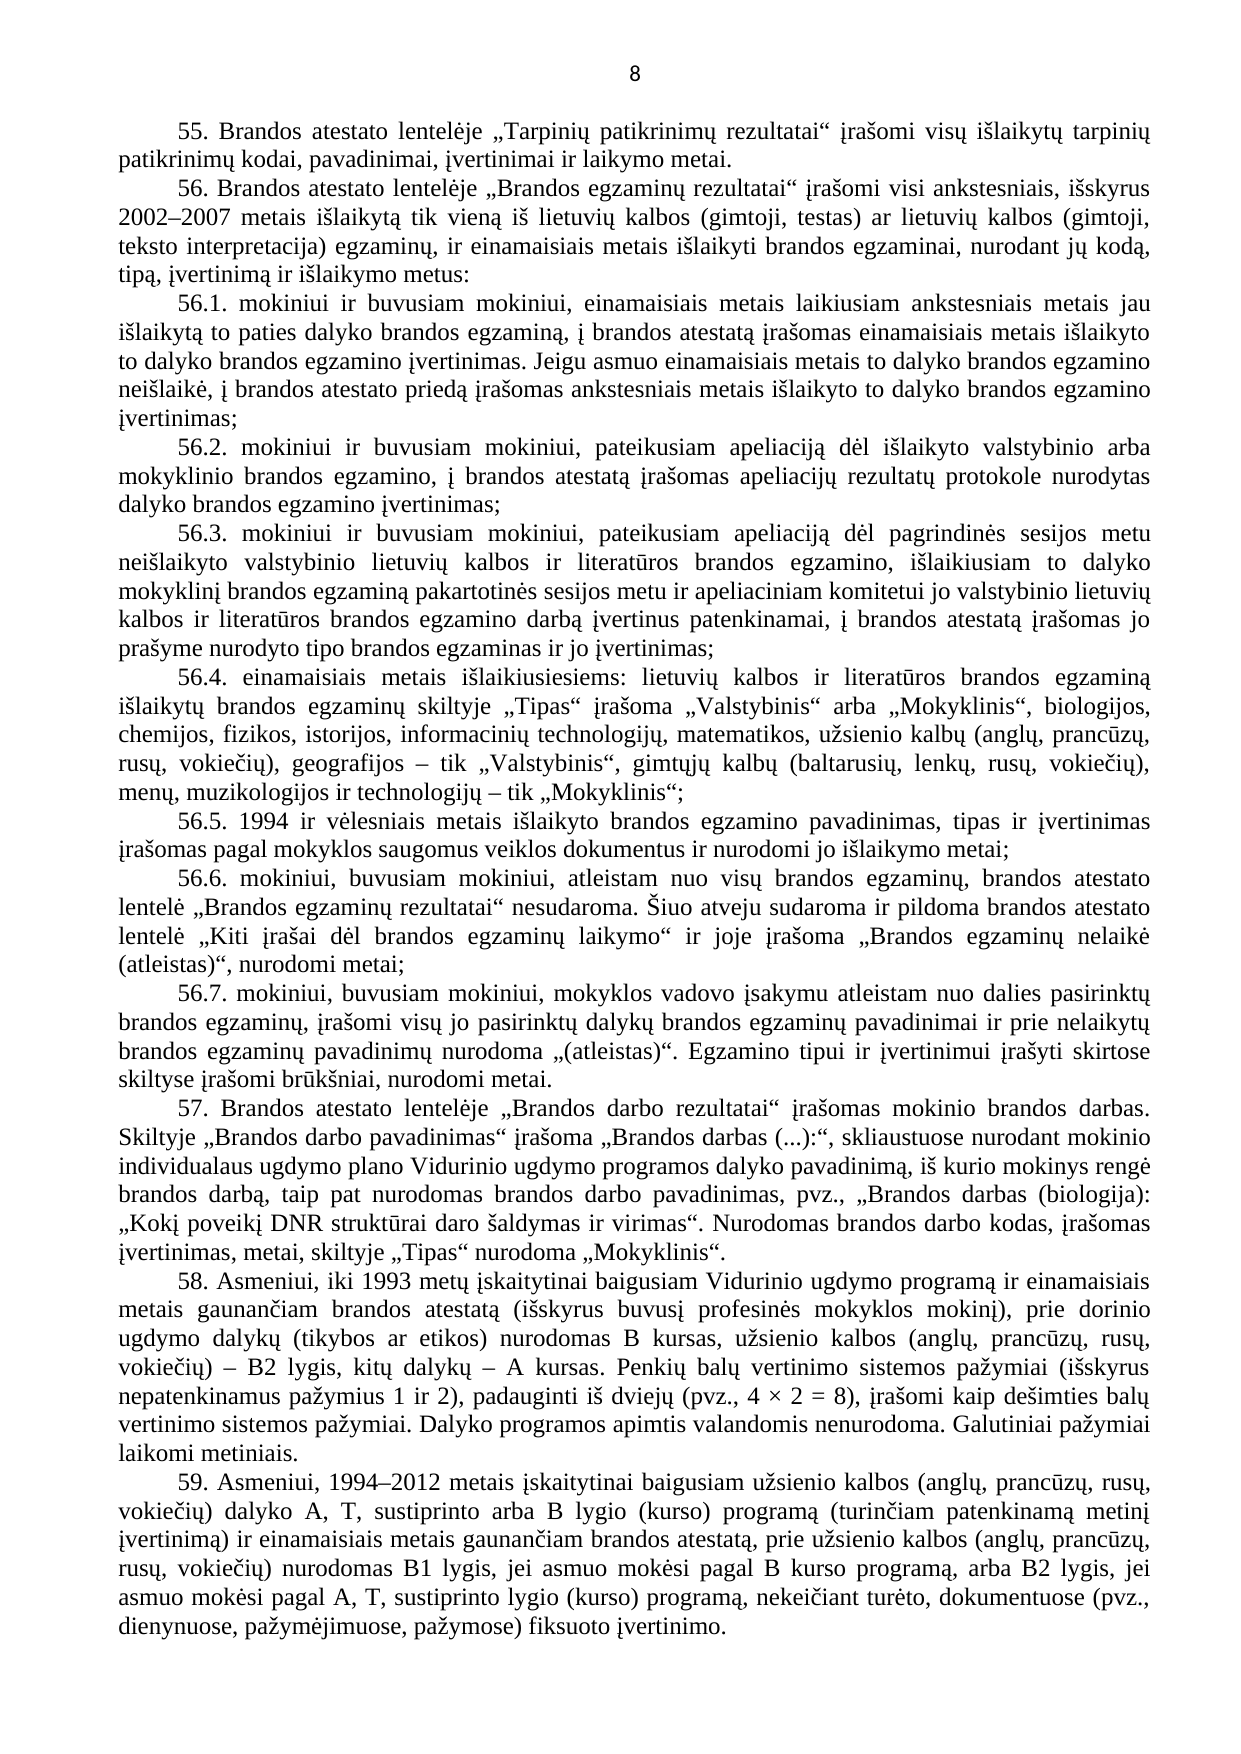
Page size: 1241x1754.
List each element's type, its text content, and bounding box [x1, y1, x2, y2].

text 55. Brandos atestato lentelėje „Tarpinių patikrinimų rezultatai“ įrašomi visų išlaikytų tarpinių patikrinimų kodai, pavadinimai, įvertinimai ir laikymo metai. [118, 116, 1152, 173]
text 56.7. mokiniui, buvusiam mokiniui, mokyklos vadovo įsakymu atleistam nuo dalies pasirinktų brandos egzaminų, įrašomi visų jo pasirinktų dalykų brandos egzaminų pavadinimai ir prie nelaikytų brandos egzaminų pavadinimų nurodoma „(atleistas)“. Egzamino tipui ir įvertinimui įrašyti skirtose skiltyse įrašomi brūkšniai, nurodomi metai. [118, 978, 1152, 1093]
text 59. Asmeniui, 1994–2012 metais įskaitytinai baigusiam užsienio kalbos (anglų, prancūzų, rusų, vokiečių) dalyko A, T, sustiprinto arba B lygio (kurso) programą (turinčiam patenkinamą metinį įvertinimą) ir einamaisiais metais gaunančiam brandos atestatą, prie užsienio kalbos (anglų, prancūzų, rusų, vokiečių) nurodomas B1 lygis, jei asmuo mokėsi pagal B kurso programą, arba B2 lygis, jei asmuo mokėsi pagal A, T, sustiprinto lygio (kurso) programą, nekeičiant turėto, dokumentuose (pvz., dienynuose, pažymėjimuose, pažymose) fiksuoto įvertinimo. [118, 1467, 1152, 1639]
text 56.3. mokiniui ir buvusiam mokiniui, pateikusiam apeliaciją dėl pagrindinės sesijos metu neišlaikyto valstybinio lietuvių kalbos ir literatūros brandos egzamino, išlaikiusiam to dalyko mokyklinį brandos egzaminą pakartotinės sesijos metu ir apeliaciniam komitetui jo valstybinio lietuvių kalbos ir literatūros brandos egzamino darbą įvertinus patenkinamai, į brandos atestatą įrašomas jo prašyme nurodyto tipo brandos egzaminas ir jo įvertinimas; [118, 518, 1152, 662]
text 56.2. mokiniui ir buvusiam mokiniui, pateikusiam apeliaciją dėl išlaikyto valstybinio arba mokyklinio brandos egzamino, į brandos atestatą įrašomas apeliacijų rezultatų protokole nurodytas dalyko brandos egzamino įvertinimas; [118, 432, 1152, 518]
text 56.5. 1994 ir vėlesniais metais išlaikyto brandos egzamino pavadinimas, tipas ir įvertinimas įrašomas pagal mokyklos saugomus veiklos dokumentus ir nurodomi jo išlaikymo metai; [118, 806, 1152, 863]
text 58. Asmeniui, iki 1993 metų įskaitytinai baigusiam Vidurinio ugdymo programą ir einamaisiais metais gaunančiam brandos atestatą (išskyrus buvusį profesinės mokyklos mokinį), prie dorinio ugdymo dalykų (tikybos ar etikos) nurodomas B kursas, užsienio kalbos (anglų, prancūzų, rusų, vokiečių) – B2 lygis, kitų dalykų – A kursas. Penkių balų vertinimo sistemos pažymiai (išskyrus nepatenkinamus pažymius 1 ir 2), padauginti iš dviejų (pvz., 4 × 2 = 8), įrašomi kaip dešimties balų vertinimo sistemos pažymiai. Dalyko programos apimtis valandomis nenurodoma. Galutiniai pažymiai laikomi metiniais. [118, 1266, 1152, 1467]
text 56.1. mokiniui ir buvusiam mokiniui, einamaisiais metais laikiusiam ankstesniais metais jau išlaikytą to paties dalyko brandos egzaminą, į brandos atestatą įrašomas einamaisiais metais išlaikyto to dalyko brandos egzamino įvertinimas. Jeigu asmuo einamaisiais metais to dalyko brandos egzamino neišlaikė, į brandos atestato priedą įrašomas ankstesniais metais išlaikyto to dalyko brandos egzamino įvertinimas; [118, 288, 1152, 432]
text 56.6. mokiniui, buvusiam mokiniui, atleistam nuo visų brandos egzaminų, brandos atestato lentelė „Brandos egzaminų rezultatai“ nesudaroma. Šiuo atveju sudaroma ir pildoma brandos atestato lentelė „Kiti įrašai dėl brandos egzaminų laikymo“ ir joje įrašoma „Brandos egzaminų nelaikė (atleistas)“, nurodomi metai; [118, 863, 1152, 978]
text 56. Brandos atestato lentelėje „Brandos egzaminų rezultatai“ įrašomi visi ankstesniais, išskyrus 2002–2007 metais išlaikytą tik vieną iš lietuvių kalbos (gimtoji, testas) ar lietuvių kalbos (gimtoji, teksto interpretacija) egzaminų, ir einamaisiais metais išlaikyti brandos egzaminai, nurodant jų kodą, tipą, įvertinimą ir išlaikymo metus: [118, 173, 1152, 288]
text 57. Brandos atestato lentelėje „Brandos darbo rezultatai“ įrašomas mokinio brandos darbas. Skiltyje „Brandos darbo pavadinimas“ įrašoma „Brandos darbas (...):“, skliaustuose nurodant mokinio individualaus ugdymo plano Vidurinio ugdymo programos dalyko pavadinimą, iš kurio mokinys rengė brandos darbą, taip pat nurodomas brandos darbo pavadinimas, pvz., „Brandos darbas (biologija): „Kokį poveikį DNR struktūrai daro šaldymas ir virimas“. Nurodomas brandos darbo kodas, įrašomas įvertinimas, metai, skiltyje „Tipas“ nurodoma „Mokyklinis“. [118, 1093, 1152, 1266]
text 56.4. einamaisiais metais išlaikiusiesiems: lietuvių kalbos ir literatūros brandos egzaminą išlaikytų brandos egzaminų skiltyje „Tipas“ įrašoma „Valstybinis“ arba „Mokyklinis“, biologijos, chemijos, fizikos, istorijos, informacinių technologijų, matematikos, užsienio kalbų (anglų, prancūzų, rusų, vokiečių), geografijos – tik „Valstybinis“, gimtųjų kalbų (baltarusių, lenkų, rusų, vokiečių), menų, muzikologijos ir technologijų – tik „Mokyklinis“; [118, 662, 1152, 806]
